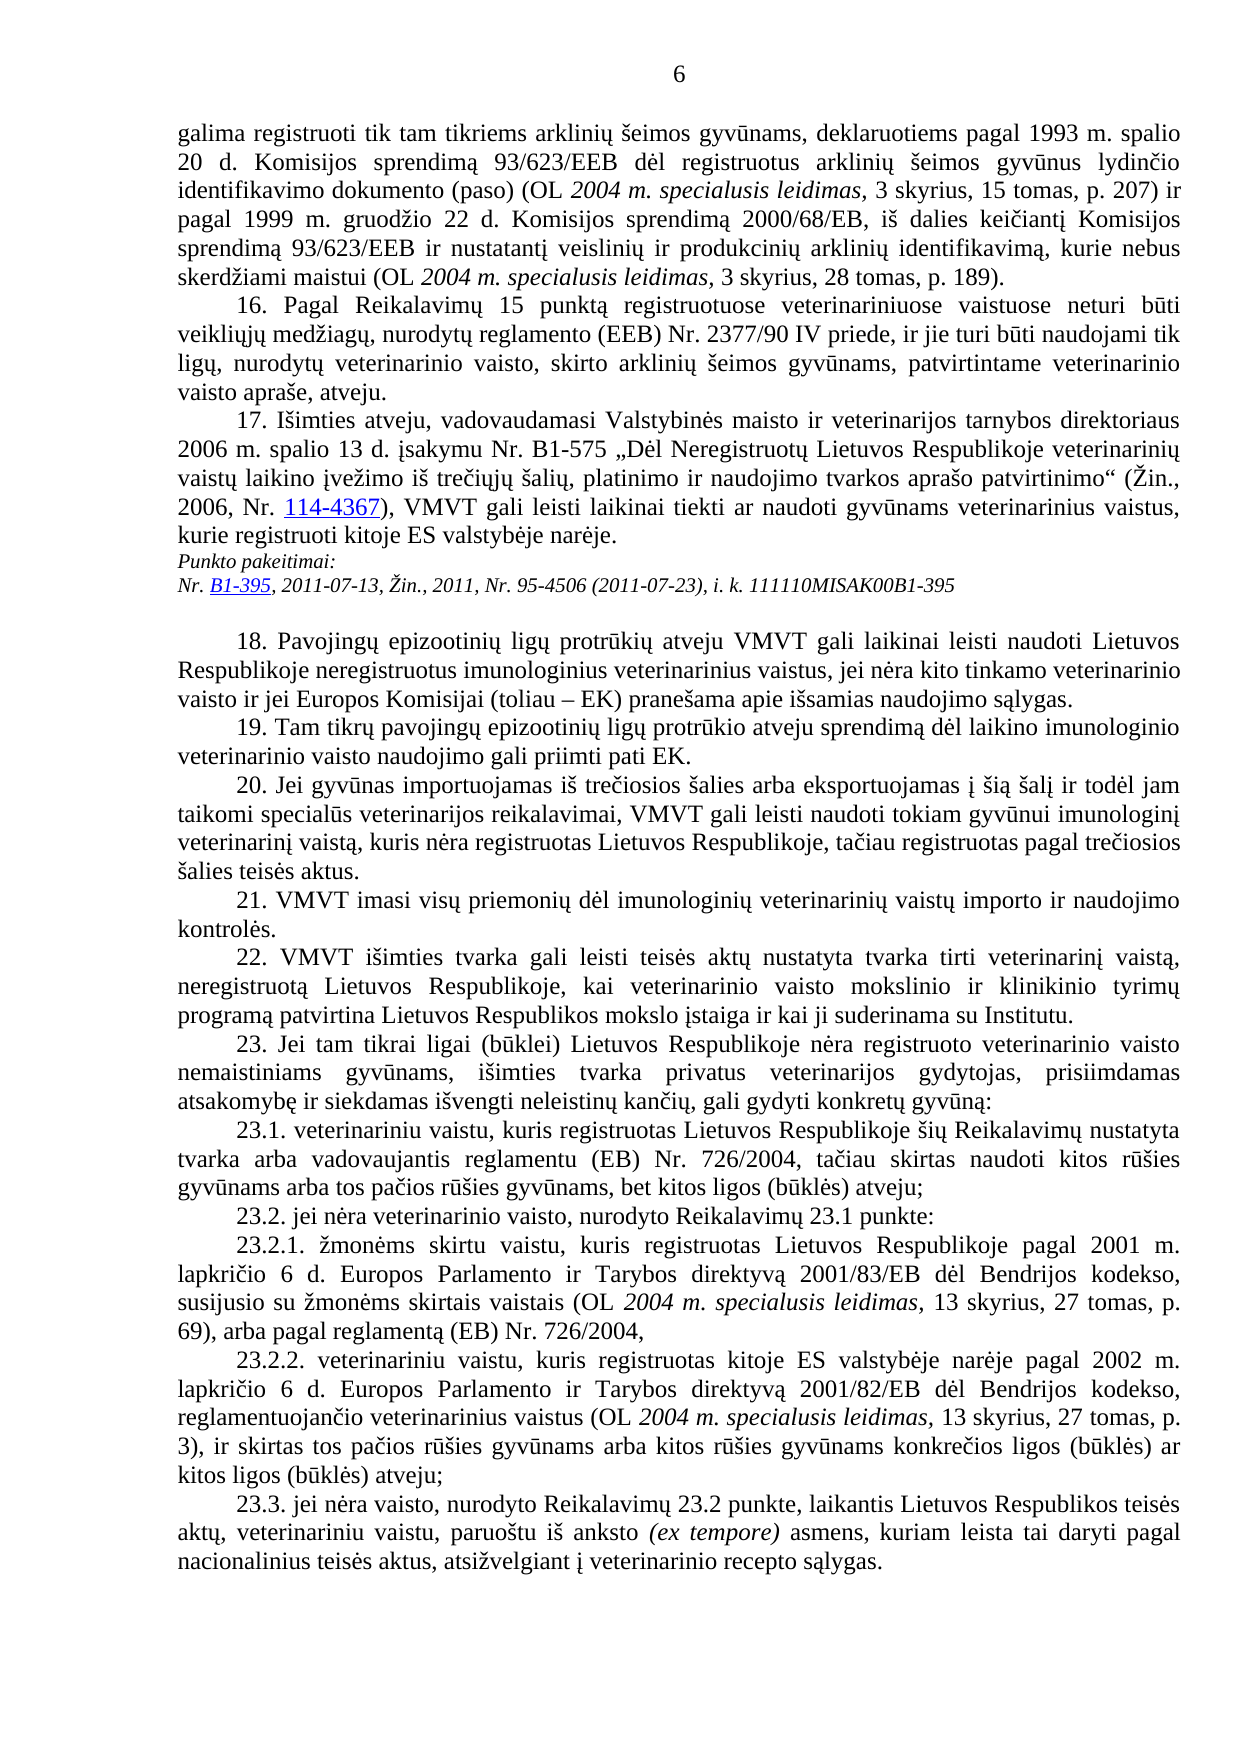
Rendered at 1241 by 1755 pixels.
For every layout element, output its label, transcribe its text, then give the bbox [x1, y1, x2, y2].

text Punkto pakeitimai: [177, 549, 1181, 573]
text 21. VMVT imasi visų priemonių dėl imunologinių veterinarinių vaistų importo ir naudojimo kontrolės. [177, 885, 1181, 942]
text 23. Jei tam tikrai ligai (būklei) Lietuvos Respublikoje nėra registruoto veterinarinio vaisto nemaistiniams gyvūnams, išimties tvarka privatus veterinarijos gydytojas, prisiimdamas atsakomybę ir siekdamas išvengti neleistinų kančių, gali gydyti konkretų gyvūną: [177, 1029, 1181, 1115]
text 17. Išimties atveju, vadovaudamasi Valstybinės maisto ir veterinarijos tarnybos direktoriaus 2006 m. spalio 13 d. įsakymu Nr. B1-575 „Dėl Neregistruotų Lietuvos Respublikoje veterinarinių vaistų laikino įvežimo iš trečiųjų šalių, platinimo ir naudojimo tvarkos aprašo patvirtinimo“ (Žin., 2006, Nr. 114-4367), VMVT gali leisti laikinai tiekti ar naudoti gyvūnams veterinarinius vaistus, kurie registruoti kitoje ES valstybėje narėje. [177, 406, 1181, 549]
text Nr. B1-395, 2011-07-13, Žin., 2011, Nr. 95-4506 (2011-07-23), i. k. 111110MISAK00B1-395 [177, 573, 1181, 597]
text 19. Tam tikrų pavojingų epizootinių ligų protrūkio atveju sprendimą dėl laikino imunologinio veterinarinio vaisto naudojimo gali priimti pati EK. [177, 712, 1181, 770]
text 23.2.2. veterinariniu vaistu, kuris registruotas kitoje ES valstybėje narėje pagal 2002 m. lapkričio 6 d. Europos Parlamento ir Tarybos direktyvą 2001/82/EB dėl Bendrijos kodekso, reglamentuojančio veterinarinius vaistus (OL 2004 m. specialusis leidimas, 13 skyrius, 27 tomas, p. 3), ir skirtas tos pačios rūšies gyvūnams arba kitos rūšies gyvūnams konkrečios ligos (būklės) ar kitos ligos (būklės) atveju; [177, 1345, 1181, 1489]
text galima registruoti tik tam tikriems arklinių šeimos gyvūnams, deklaruotiems pagal 1993 m. spalio 20 d. Komisijos sprendimą 93/623/EEB dėl registruotus arklinių šeimos gyvūnus lydinčio identifikavimo dokumento (paso) (OL 2004 m. specialusis leidimas, 3 skyrius, 15 tomas, p. 207) ir pagal 1999 m. gruodžio 22 d. Komisijos sprendimą 2000/68/EB, iš dalies keičiantį Komisijos sprendimą 93/623/EEB ir nustatantį veislinių ir produkcinių arklinių identifikavimą, kurie nebus skerdžiami maistui (OL 2004 m. specialusis leidimas, 3 skyrius, 28 tomas, p. 189). [177, 118, 1181, 291]
text 23.1. veterinariniu vaistu, kuris registruotas Lietuvos Respublikoje šių Reikalavimų nustatyta tvarka arba vadovaujantis reglamentu (EB) Nr. 726/2004, tačiau skirtas naudoti kitos rūšies gyvūnams arba tos pačios rūšies gyvūnams, bet kitos ligos (būklės) atveju; [177, 1115, 1181, 1201]
text 18. Pavojingų epizootinių ligų protrūkių atveju VMVT gali laikinai leisti naudoti Lietuvos Respublikoje neregistruotus imunologinius veterinarinius vaistus, jei nėra kito tinkamo veterinarinio vaisto ir jei Europos Komisijai (toliau – EK) pranešama apie išsamias naudojimo sąlygas. [177, 626, 1181, 712]
text 16. Pagal Reikalavimų 15 punktą registruotuose veterinariniuose vaistuose neturi būti veikliųjų medžiagų, nurodytų reglamento (EEB) Nr. 2377/90 IV priede, ir jie turi būti naudojami tik ligų, nurodytų veterinarinio vaisto, skirto arklinių šeimos gyvūnams, patvirtintame veterinarinio vaisto apraše, atveju. [177, 291, 1181, 406]
text 23.2.1. žmonėms skirtu vaistu, kuris registruotas Lietuvos Respublikoje pagal 2001 m. lapkričio 6 d. Europos Parlamento ir Tarybos direktyvą 2001/83/EB dėl Bendrijos kodekso, susijusio su žmonėms skirtais vaistais (OL 2004 m. specialusis leidimas, 13 skyrius, 27 tomas, p. 69), arba pagal reglamentą (EB) Nr. 726/2004, [177, 1230, 1181, 1345]
text 23.3. jei nėra vaisto, nurodyto Reikalavimų 23.2 punkte, laikantis Lietuvos Respublikos teisės aktų, veterinariniu vaistu, paruoštu iš anksto (ex tempore) asmens, kuriam leista tai daryti pagal nacionalinius teisės aktus, atsižvelgiant į veterinarinio recepto sąlygas. [177, 1489, 1181, 1575]
text 23.2. jei nėra veterinarinio vaisto, nurodyto Reikalavimų 23.1 punkte: [177, 1201, 1181, 1230]
text 20. Jei gyvūnas importuojamas iš trečiosios šalies arba eksportuojamas į šią šalį ir todėl jam taikomi specialūs veterinarijos reikalavimai, VMVT gali leisti naudoti tokiam gyvūnui imunologinį veterinarinį vaistą, kuris nėra registruotas Lietuvos Respublikoje, tačiau registruotas pagal trečiosios šalies teisės aktus. [177, 770, 1181, 885]
text 22. VMVT išimties tvarka gali leisti teisės aktų nustatyta tvarka tirti veterinarinį vaistą, neregistruotą Lietuvos Respublikoje, kai veterinarinio vaisto mokslinio ir klinikinio tyrimų programą patvirtina Lietuvos Respublikos mokslo įstaiga ir kai ji suderinama su Institutu. [177, 942, 1181, 1029]
